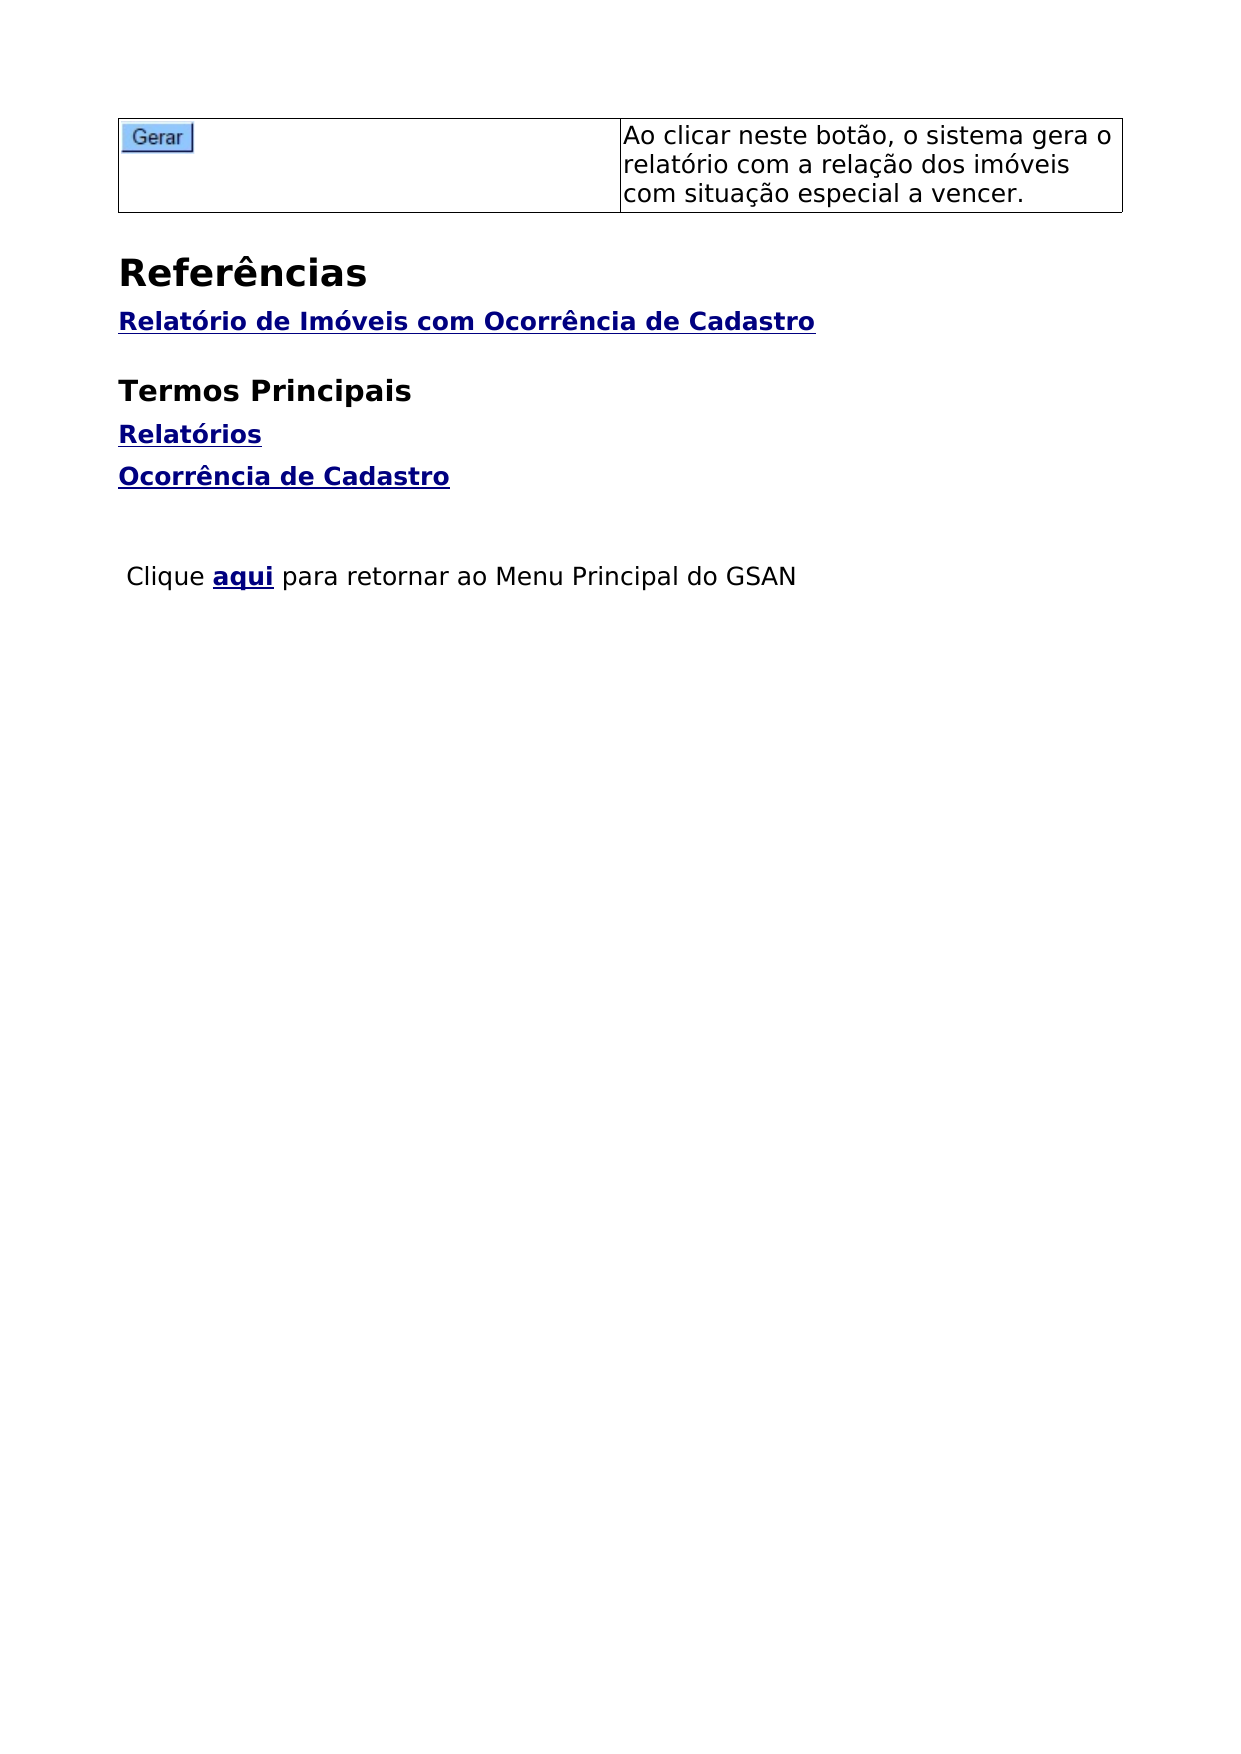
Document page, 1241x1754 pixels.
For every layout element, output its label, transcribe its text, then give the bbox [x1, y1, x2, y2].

table_cell Ao clicar neste botão, o sistema gera o relatório com a relação dos imóveis com situação especial a vencer. [621, 119, 1122, 212]
table_cell [119, 119, 620, 212]
subtitle Referências [118, 251, 1122, 295]
text Relatórios [118, 421, 1122, 450]
subtitle Termos Principais [118, 374, 1122, 408]
text Ocorrência de Cadastro [118, 462, 1122, 492]
picture [121, 121, 195, 154]
text Clique aqui para retornar ao Menu Principal do GSAN [118, 504, 1122, 592]
text Relatório de Imóveis com Ocorrência de Cadastro [118, 308, 1122, 337]
